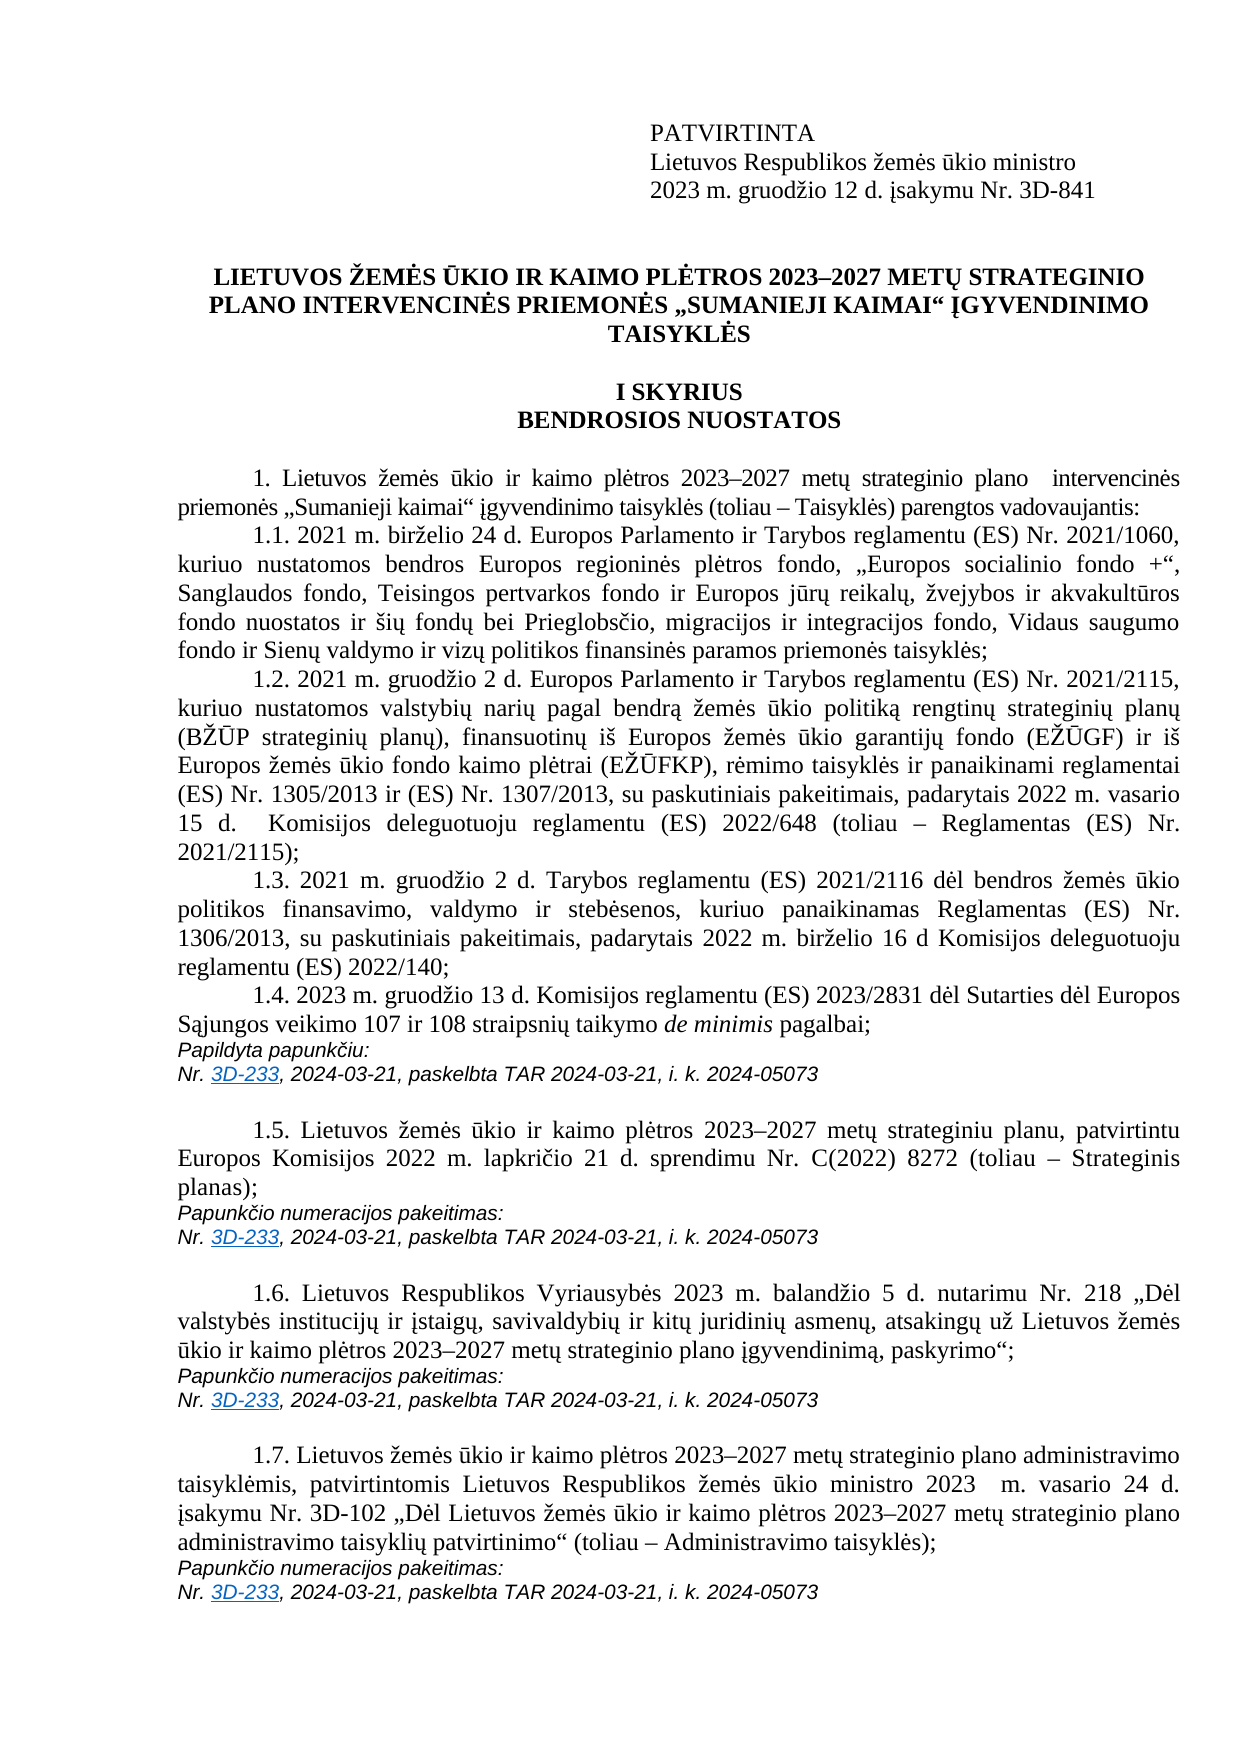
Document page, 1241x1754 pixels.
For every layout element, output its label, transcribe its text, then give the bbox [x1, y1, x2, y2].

text Nr. 3D-233, 2024-03-21, paskelbta TAR 2024-03-21, i. k. 2024-05073 [177, 1062, 1181, 1086]
text PATVIRTINTA [177, 118, 1181, 147]
text 1.3. 2021 m. gruodžio 2 d. Tarybos reglamentu (ES) 2021/2116 dėl bendros žemės ūkio politikos finansavimo, valdymo ir stebėsenos, kuriuo panaikinamas Reglamentas (ES) Nr. 1306/2013, su paskutiniais pakeitimais, padarytais 2022 m. birželio 16 d Komisijos deleguotuoju reglamentu (ES) 2022/140; [177, 866, 1181, 981]
text Lietuvos Respublikos žemės ūkio ministro [177, 147, 1181, 176]
text 1.2. 2021 m. gruodžio 2 d. Europos Parlamento ir Tarybos reglamentu (ES) Nr. 2021/2115, kuriuo nustatomos valstybių narių pagal bendrą žemės ūkio politiką rengtinų strateginių planų (BŽŪP strateginių planų), finansuotinų iš Europos žemės ūkio garantijų fondo (EŽŪGF) ir iš Europos žemės ūkio fondo kaimo plėtrai (EŽŪFKP), rėmimo taisyklės ir panaikinami reglamentai (ES) Nr. 1305/2013 ir (ES) Nr. 1307/2013, su paskutiniais pakeitimais, padarytais 2022 m. vasario 15 d. Komisijos deleguotuoju reglamentu (ES) 2022/648 (toliau – Reglamentas (ES) Nr. 2021/2115); [177, 664, 1181, 866]
text 1. Lietuvos žemės ūkio ir kaimo plėtros 2023–2027 metų strateginio plano intervencinės priemonės „Sumanieji kaimai“ įgyvendinimo taisyklės (toliau – Taisyklės) parengtos vadovaujantis: [177, 463, 1181, 521]
text LIETUVOS ŽEMĖS ŪKIO IR KAIMO PLĖTROS 2023–2027 METŲ STRATEGINIO PLANO INTERVENCINĖS PRIEMONĖS „SUMANIEJI KAIMAI“ ĮGYVENDINIMO TAISYKLĖS [177, 262, 1181, 348]
text 1.1. 2021 m. birželio 24 d. Europos Parlamento ir Tarybos reglamentu (ES) Nr. 2021/1060, kuriuo nustatomos bendros Europos regioninės plėtros fondo, „Europos socialinio fondo +“, Sanglaudos fondo, Teisingos pertvarkos fondo ir Europos jūrų reikalų, žvejybos ir akvakultūros fondo nuostatos ir šių fondų bei Prieglobsčio, migracijos ir integracijos fondo, Vidaus saugumo fondo ir Sienų valdymo ir vizų politikos finansinės paramos priemonės taisyklės; [177, 521, 1181, 664]
text 1.7. Lietuvos žemės ūkio ir kaimo plėtros 2023–2027 metų strateginio plano administravimo taisyklėmis, patvirtintomis Lietuvos Respublikos žemės ūkio ministro 2023 m. vasario 24 d. įsakymu Nr. 3D-102 „Dėl Lietuvos žemės ūkio ir kaimo plėtros 2023–2027 metų strateginio plano administravimo taisyklių patvirtinimo“ (toliau – Administravimo taisyklės); [177, 1441, 1181, 1556]
text Papunkčio numeracijos pakeitimas: [177, 1201, 1181, 1225]
text I SKYRIUS [177, 377, 1181, 406]
text 1.5. Lietuvos žemės ūkio ir kaimo plėtros 2023–2027 metų strateginiu planu, patvirtintu Europos Komisijos 2022 m. lapkričio 21 d. sprendimu Nr. C(2022) 8272 (toliau – Strateginis planas); [177, 1115, 1181, 1201]
text Papildyta papunkčiu: [177, 1038, 1181, 1062]
text Papunkčio numeracijos pakeitimas: [177, 1556, 1181, 1579]
text 1.4. 2023 m. gruodžio 13 d. Komisijos reglamentu (ES) 2023/2831 dėl Sutarties dėl Europos Sąjungos veikimo 107 ir 108 straipsnių taikymo de minimis pagalbai; [177, 981, 1181, 1038]
text 2023 m. gruodžio 12 d. įsakymu Nr. 3D-841 [177, 176, 1181, 204]
text Papunkčio numeracijos pakeitimas: [177, 1364, 1181, 1388]
text BENDROSIOS NUOSTATOS [177, 406, 1181, 434]
text Nr. 3D-233, 2024-03-21, paskelbta TAR 2024-03-21, i. k. 2024-05073 [177, 1225, 1181, 1249]
text Nr. 3D-233, 2024-03-21, paskelbta TAR 2024-03-21, i. k. 2024-05073 [177, 1388, 1181, 1412]
text 1.6. Lietuvos Respublikos Vyriausybės 2023 m. balandžio 5 d. nutarimu Nr. 218 „Dėl valstybės institucijų ir įstaigų, savivaldybių ir kitų juridinių asmenų, atsakingų už Lietuvos žemės ūkio ir kaimo plėtros 2023–2027 metų strateginio plano įgyvendinimą, paskyrimo“; [177, 1278, 1181, 1364]
text Nr. 3D-233, 2024-03-21, paskelbta TAR 2024-03-21, i. k. 2024-05073 [177, 1579, 1181, 1603]
